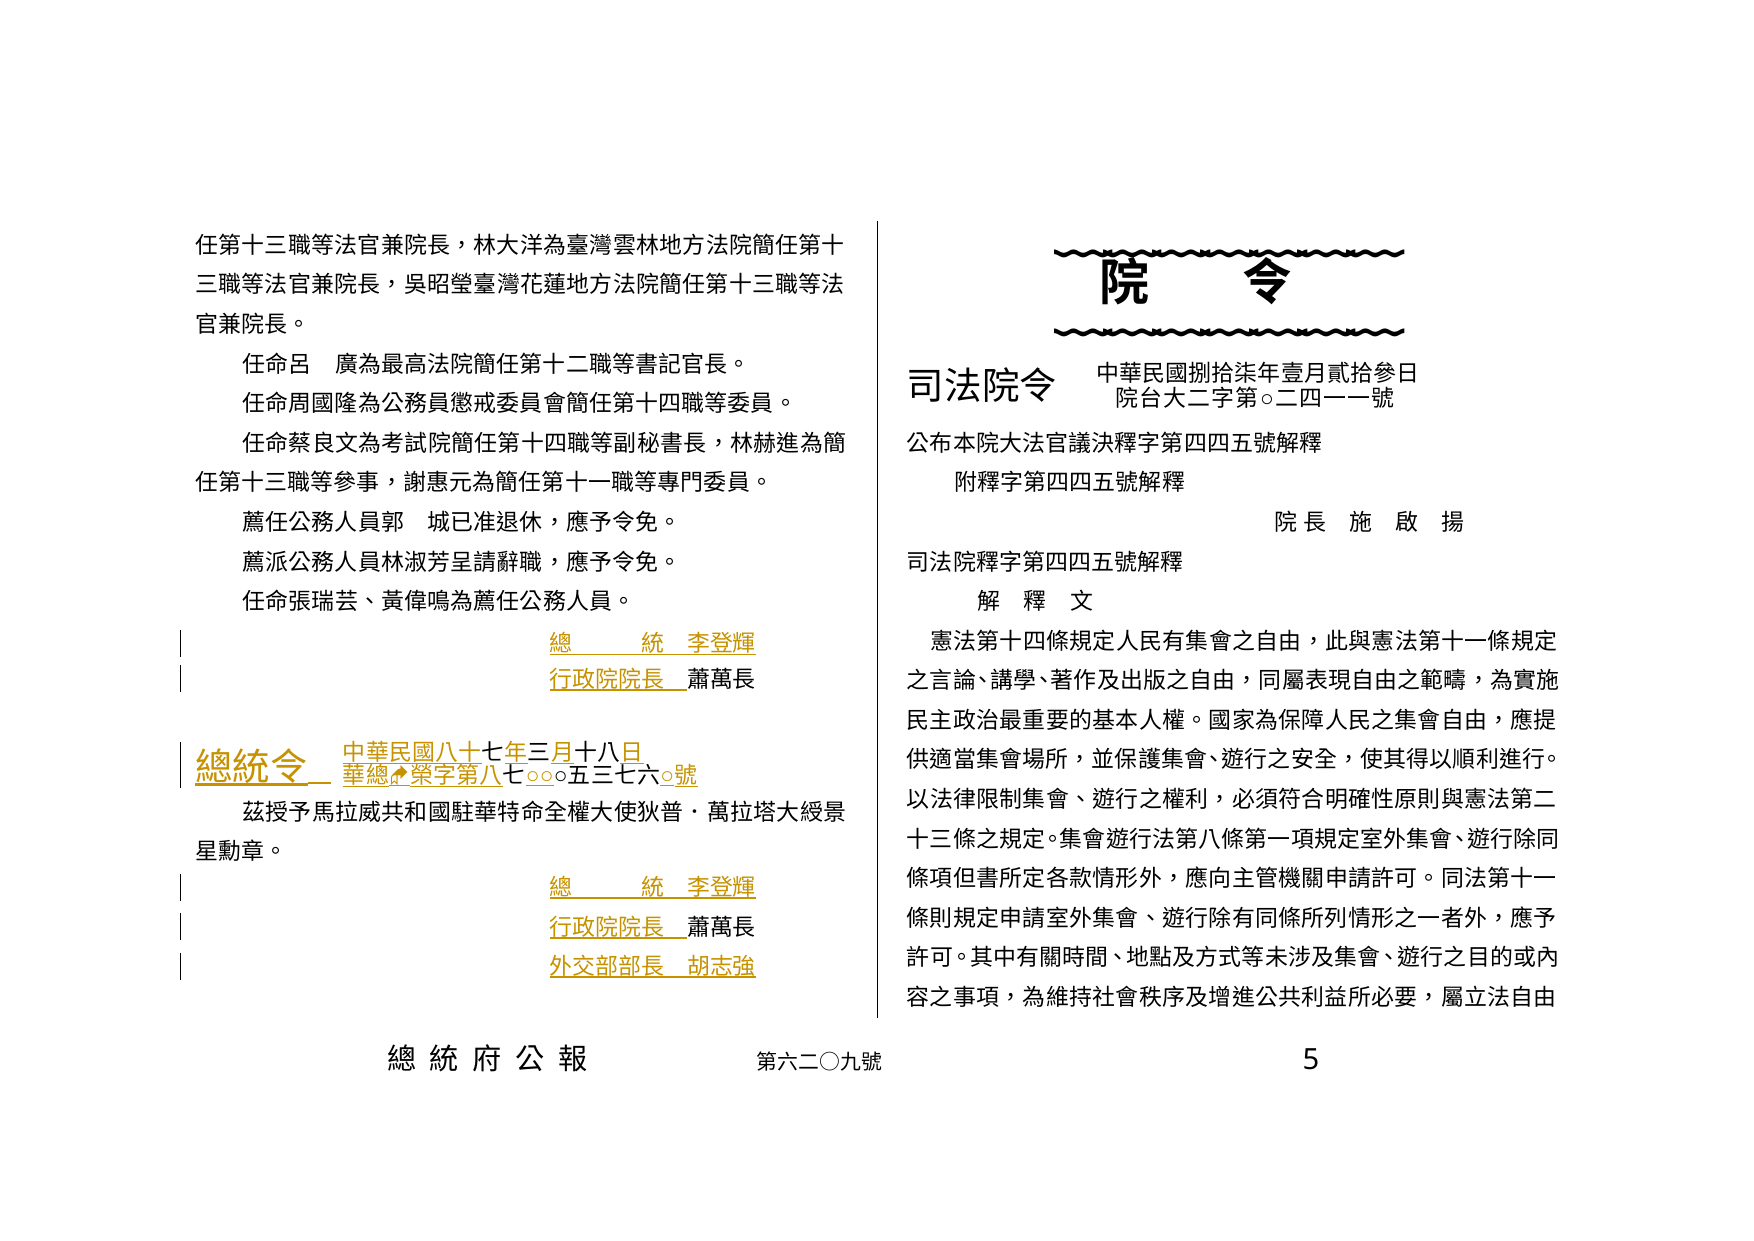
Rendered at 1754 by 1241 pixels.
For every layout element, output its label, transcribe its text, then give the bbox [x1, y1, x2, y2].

table_cell 院令 [1052, 259, 1565, 311]
text 薦任公務人員郭 城已准退休，應予令免。 [195, 499, 847, 538]
text 行政院院長 蕭萬長 [195, 913, 847, 940]
table_header 中華民國八十七年三月十八日 華總榮字第八七○○○五三七六○號 [340, 743, 852, 788]
text 任命呂 廣為最高法院簡任第十二職等書記官長。 [195, 340, 847, 380]
text 薦派公務人員林淑芳呈請辭職，應予令免。 [195, 538, 847, 578]
text 附釋字第四四五號解釋 [954, 459, 1559, 499]
text 任命林堭儀以簡任第十四職等為司法院簡任第十三職等廳長，楊仁壽為臺灣高等法院簡任第十四職等法官兼院長，黃水通為簡任第十四職等法官兼庭長，楊貴雄、黃賽月、陳貽男、王立杰、陳榮和、吳景源、孫增同、吳明鴻、官有明、阮富枝為簡任第十二職等法官，江國華為簡任第十職等法官，張春福、林榮龍為臺中分院簡任第十二職等法官，劉瑞村為高雄分院簡任第十四職等法官兼院長，曾永宗、張盛喜為簡任第十二職等法官，陳義雄為臺灣臺北地方法院簡任第十四職等法官兼院長，黃文為臺灣板橋地方法院簡任第十三職等法官兼院長，黃一鑫為臺灣新竹地方法院簡任第十三職等法官兼院長，林大洋為臺灣雲林地方法院簡任第十三職等法官兼院長，吳昭瑩臺灣花蓮地方法院簡任第十三職等法官兼院長。 [195, 222, 847, 340]
text 任命蔡良文為考試院簡任第十四職等副秘書長，林赫進為簡任第十三職等參事，謝惠元為簡任第十一職等專門委員。 [195, 419, 847, 499]
table_cell ﹏﹏﹏﹏﹏﹏﹏ [1052, 311, 1565, 361]
text 任命張瑞芸、黃偉鳴為薦任公務人員。 [195, 578, 847, 617]
text 行政院院長 蕭萬長 [195, 665, 847, 692]
table_cell 司法院令 [904, 361, 1093, 413]
table_cell 中華民國捌拾柒年壹月貳拾參日 院台大二字第○二四一一號 [1093, 361, 1565, 413]
text 院 長 施 啟 揚 [907, 499, 1464, 538]
table_cell [904, 311, 1052, 361]
text 公布本院大法官議決釋字第四四五號解釋 [907, 419, 1559, 459]
text 解 釋 文 [977, 578, 1559, 617]
text 司法院釋字第四四五號解釋 [907, 538, 1559, 578]
text 茲授予馬拉威共和國駐華特命全權大使狄普．萬拉塔大綬景星勳章。 [195, 788, 847, 867]
text 任命周國隆為公務員懲戒委員會簡任第十四職等委員。 [195, 380, 847, 419]
table_cell [904, 259, 1052, 311]
text 總 統 李登輝 [195, 874, 847, 901]
text 憲法第十四條規定人民有集會之自由，此與憲法第十一條規定之言論、講學、著作及出版之自由，同屬表現自由之範疇，為實施民主政治最重要的基本人權。國家為保障人民之集會自由，應提供適當集會場所，並保護集會、遊行之安全，使其得以順利進行。以法律限制集會、遊行之權利，必須符合明確性原則與憲法第二十三條之規定。集會遊行法第八條第一項規定室外集會、遊行除同條項但書所定各款情形外，應向主管機關申請許可。同法第十一條則規定申請室外集會、遊行除有同條所列情形之一者外，應予許可。其中有關時間、地點及方式等未涉及集會、遊行之目的或內容之事項，為維持社會秩序及增進公共利益所必要，屬立法自由形成之範圍，於表現自由之訴求不致有所侵害，與憲法保障集會自由之意旨尚無牴觸。 [907, 617, 1559, 1013]
text 外交部部長 胡志強 [195, 953, 847, 980]
table_header [904, 222, 1052, 259]
table_header ﹏﹏﹏﹏﹏﹏﹏ [1052, 222, 1565, 259]
table_header 總統令 [192, 743, 340, 788]
text 總 統 李登輝 [195, 630, 847, 657]
